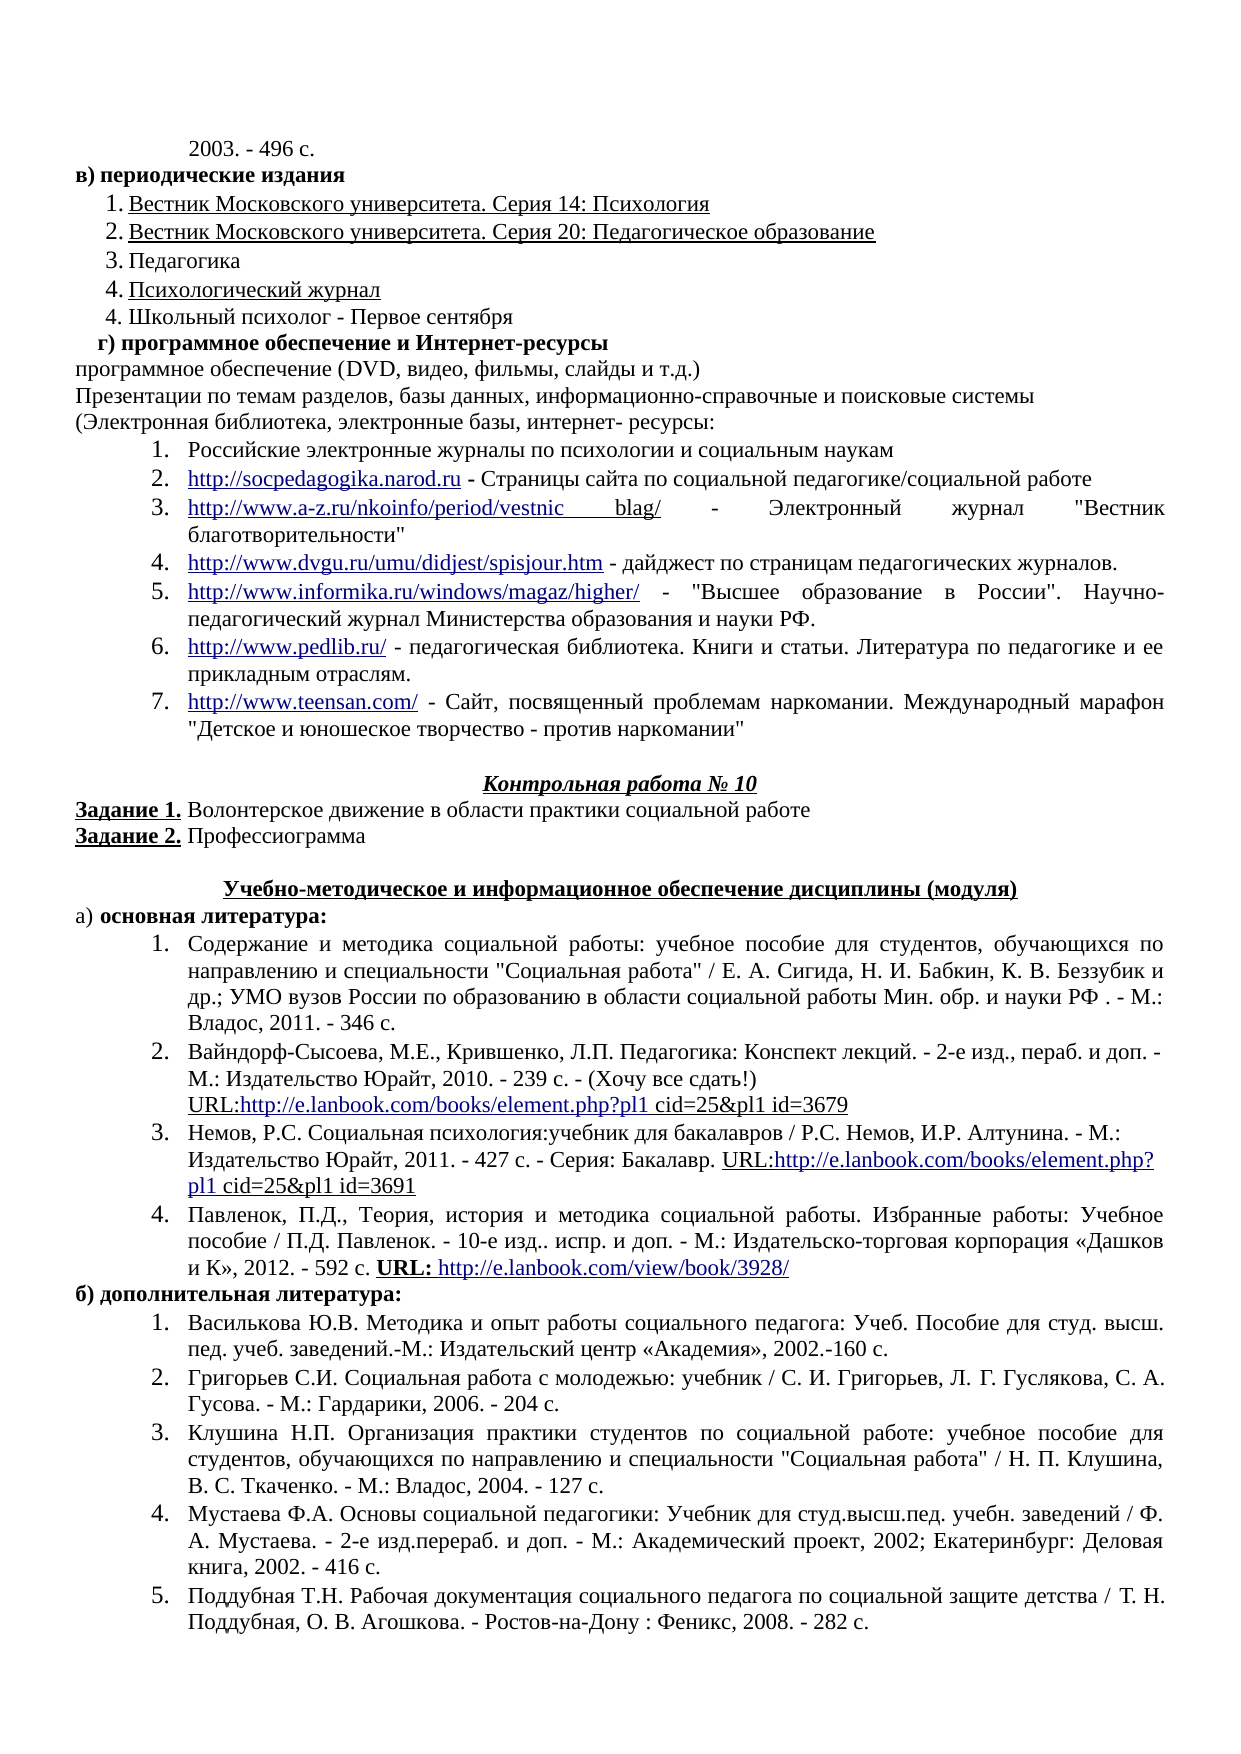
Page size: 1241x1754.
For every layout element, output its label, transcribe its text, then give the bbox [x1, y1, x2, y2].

list http://www.teensan.com/ - Сайт, посвященный проблемам наркомании. Международный марафон "Детское и юношеское творчество - против наркомании" [151, 686, 1165, 741]
text 2003. - 496 с. [188, 135, 1165, 161]
text 4. Школьный психолог - Первое сентября [105, 303, 1165, 329]
text г) программное обеспечение и Интернет-ресурсы [97, 329, 1165, 355]
list http://www.a-z.ru/nkoinfo/period/vestnic blag/ - Электронный журнал "Вестник благотворительности" [151, 492, 1165, 547]
list Поддубная Т.Н. Рабочая документация социального педагога по социальной защите детства / Т. Н. Поддубная, О. В. Агошкова. - Ростов-на-Дону : Феникс, 2008. - 282 с. [151, 1580, 1165, 1635]
list Вестник Московского университета. Серия 20: Педагогическое образование [105, 216, 1165, 245]
list Василькова Ю.В. Методика и опыт работы социального педагога: Учеб. Пособие для студ. высш. пед. учеб. заведений.-М.: Издательский центр «Академия», 2002.-160 с. [151, 1307, 1165, 1362]
list Психологический журнал [105, 274, 1165, 303]
list http://www.pedlib.ru/ - педагогическая библиотека. Книги и статьи. Литература по педагогике и ее прикладным отраслям. [151, 631, 1165, 686]
list http://www.dvgu.ru/umu/didjest/spisjour.htm - дайджест по страницам педагогических журналов. [151, 547, 1165, 576]
list Педагогика [105, 245, 1165, 274]
list Павленок, П.Д., Теория, история и методика социальной работы. Избранные работы: Учебное пособие / П.Д. Павленок. - 10-е изд.. испр. и доп. - М.: Издательско-торговая корпорация «Дашков и К», 2012. - 592 с. URL: http://e.lanbook.com/view/book/3928/ [151, 1199, 1165, 1280]
text а) основная литература: [75, 902, 1165, 928]
list Вестник Московского университета. Серия 14: Психология [105, 188, 1165, 216]
text программное обеспечение (DVD, видео, фильмы, слайды и т.д.) [75, 355, 1165, 382]
list Содержание и методика социальной работы: учебное пособие для студентов, обучающихся по направлению и специальности "Социальная работа" / Е. А. Сигида, Н. И. Бабкин, К. В. Беззубик и др.; УМО вузов России по образованию в области социальной работы Мин. обр. и науки РФ . - М.: Владос, 2011. - 346 с. [151, 928, 1165, 1036]
list Вайндорф-Сысоева, М.Е., Крившенко, Л.П. Педагогика: Конспект лекций. - 2-е изд., пераб. и доп. - М.: Издательство Юрайт, 2010. - 239 с. - (Хочу все сдать!) URL:http://e.lanbook.com/books/element.php?pl1 cid=25&pl1 id=3679 [151, 1036, 1165, 1117]
list Российские электронные журналы по психологии и социальным наукам [151, 434, 1165, 463]
text Контрольная работа № 10 [75, 770, 955, 796]
list Клушина Н.П. Организация практики студентов по социальной работе: учебное пособие для студентов, обучающихся по направлению и специальности "Социальная работа" / Н. П. Клушина, В. С. Ткаченко. - М.: Владос, 2004. - 127 с. [151, 1417, 1165, 1498]
text в) периодические издания [75, 161, 1165, 188]
text Учебно-методическое и информационное обеспечение дисциплины (модуля) [75, 875, 1165, 902]
text Задание 1. Волонтерское движение в области практики социальной работе [75, 796, 1165, 823]
text Задание 2. Профессиограмма [75, 823, 1165, 849]
list http://www.informika.ru/windows/magaz/higher/ - "Высшее образование в России". Научно-педагогический журнал Министерства образования и науки РФ. [151, 576, 1165, 631]
list Григорьев С.И. Социальная работа с молодежью: учебник / С. И. Григорьев, Л. Г. Гуслякова, С. А. Гусова. - М.: Гардарики, 2006. - 204 с. [151, 1362, 1165, 1417]
list Мустаева Ф.А. Основы социальной педагогики: Учебник для студ.высш.пед. учебн. заведений / Ф. А. Мустаева. - 2-е изд.перераб. и доп. - М.: Академический проект, 2002; Екатеринбург: Деловая книга, 2002. - 416 с. [151, 1498, 1165, 1580]
list Немов, Р.С. Социальная психология:учебник для бакалавров / Р.С. Немов, И.Р. Алтунина. - М.: Издательство Юрайт, 2011. - 427 с. - Серия: Бакалавр. URL:http://e.lanbook.com/books/element.php?pl1 cid=25&pl1 id=3691 [151, 1117, 1165, 1199]
list http://socpedagogika.narod.ru - Страницы сайта по социальной педагогике/социальной работе [151, 463, 1165, 492]
text Презентации по темам разделов, базы данных, информационно-справочные и поисковые системы (Электронная библиотека, электронные базы, интернет- ресурсы: [75, 382, 1039, 434]
text б) дополнительная литература: [75, 1280, 1165, 1307]
